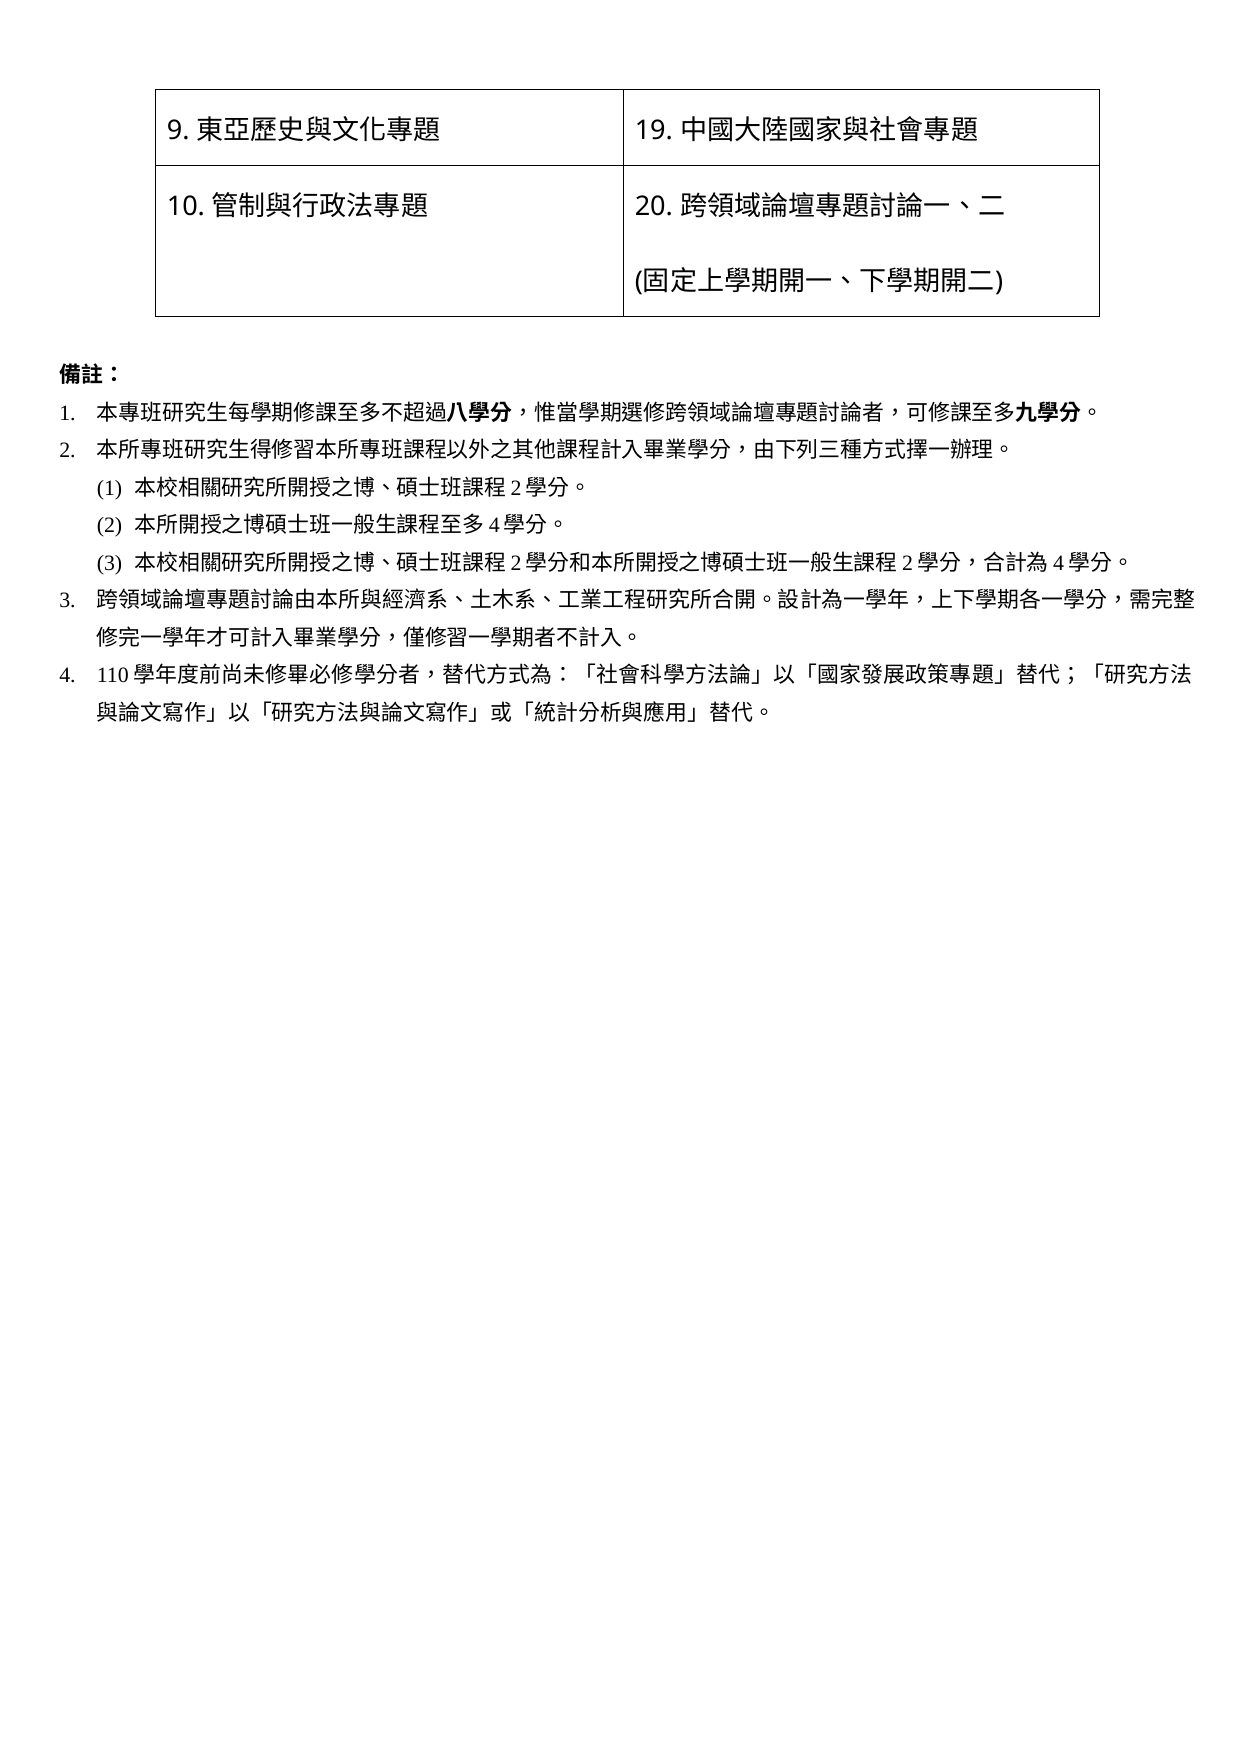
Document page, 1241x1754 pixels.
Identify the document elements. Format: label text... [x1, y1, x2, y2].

list 本所專班研究生得修習本所專班課程以外之其他課程計入畢業學分，由下列三種方式擇一辦理。 [59, 429, 1196, 467]
list 本專班研究生每學期修課至多不超過八學分，惟當學期選修跨領域論壇專題討論者，可修課至多九學分。 [59, 392, 1196, 429]
list 本校相關研究所開授之博、碩士班課程2學分。 [97, 467, 1196, 504]
table_cell 10. 管制與行政法專題 [156, 166, 623, 316]
list 110學年度前尚未修畢必修學分者，替代方式為：「社會科學方法論」以「國家發展政策專題」替代；「研究方法與論文寫作」以「研究方法與論文寫作」或「統計分析與應用」替代。 [59, 654, 1196, 729]
text 備註： [59, 354, 1196, 392]
table_cell 19. 中國大陸國家與社會專題 [624, 90, 1099, 165]
table_cell 9. 東亞歷史與文化專題 [156, 90, 623, 165]
table_cell 20. 跨領域論壇專題討論一、二 (固定上學期開一、下學期開二) [624, 166, 1099, 316]
list 本校相關研究所開授之博、碩士班課程2學分和本所開授之博碩士班一般生課程2學分，合計為4學分。 [97, 542, 1196, 579]
list 跨領域論壇專題討論由本所與經濟系、土木系、工業工程研究所合開。設計為一學年，上下學期各一學分，需完整修完一學年才可計入畢業學分，僅修習一學期者不計入。 [59, 579, 1196, 654]
list 本所開授之博碩士班一般生課程至多4學分。 [97, 504, 1196, 542]
